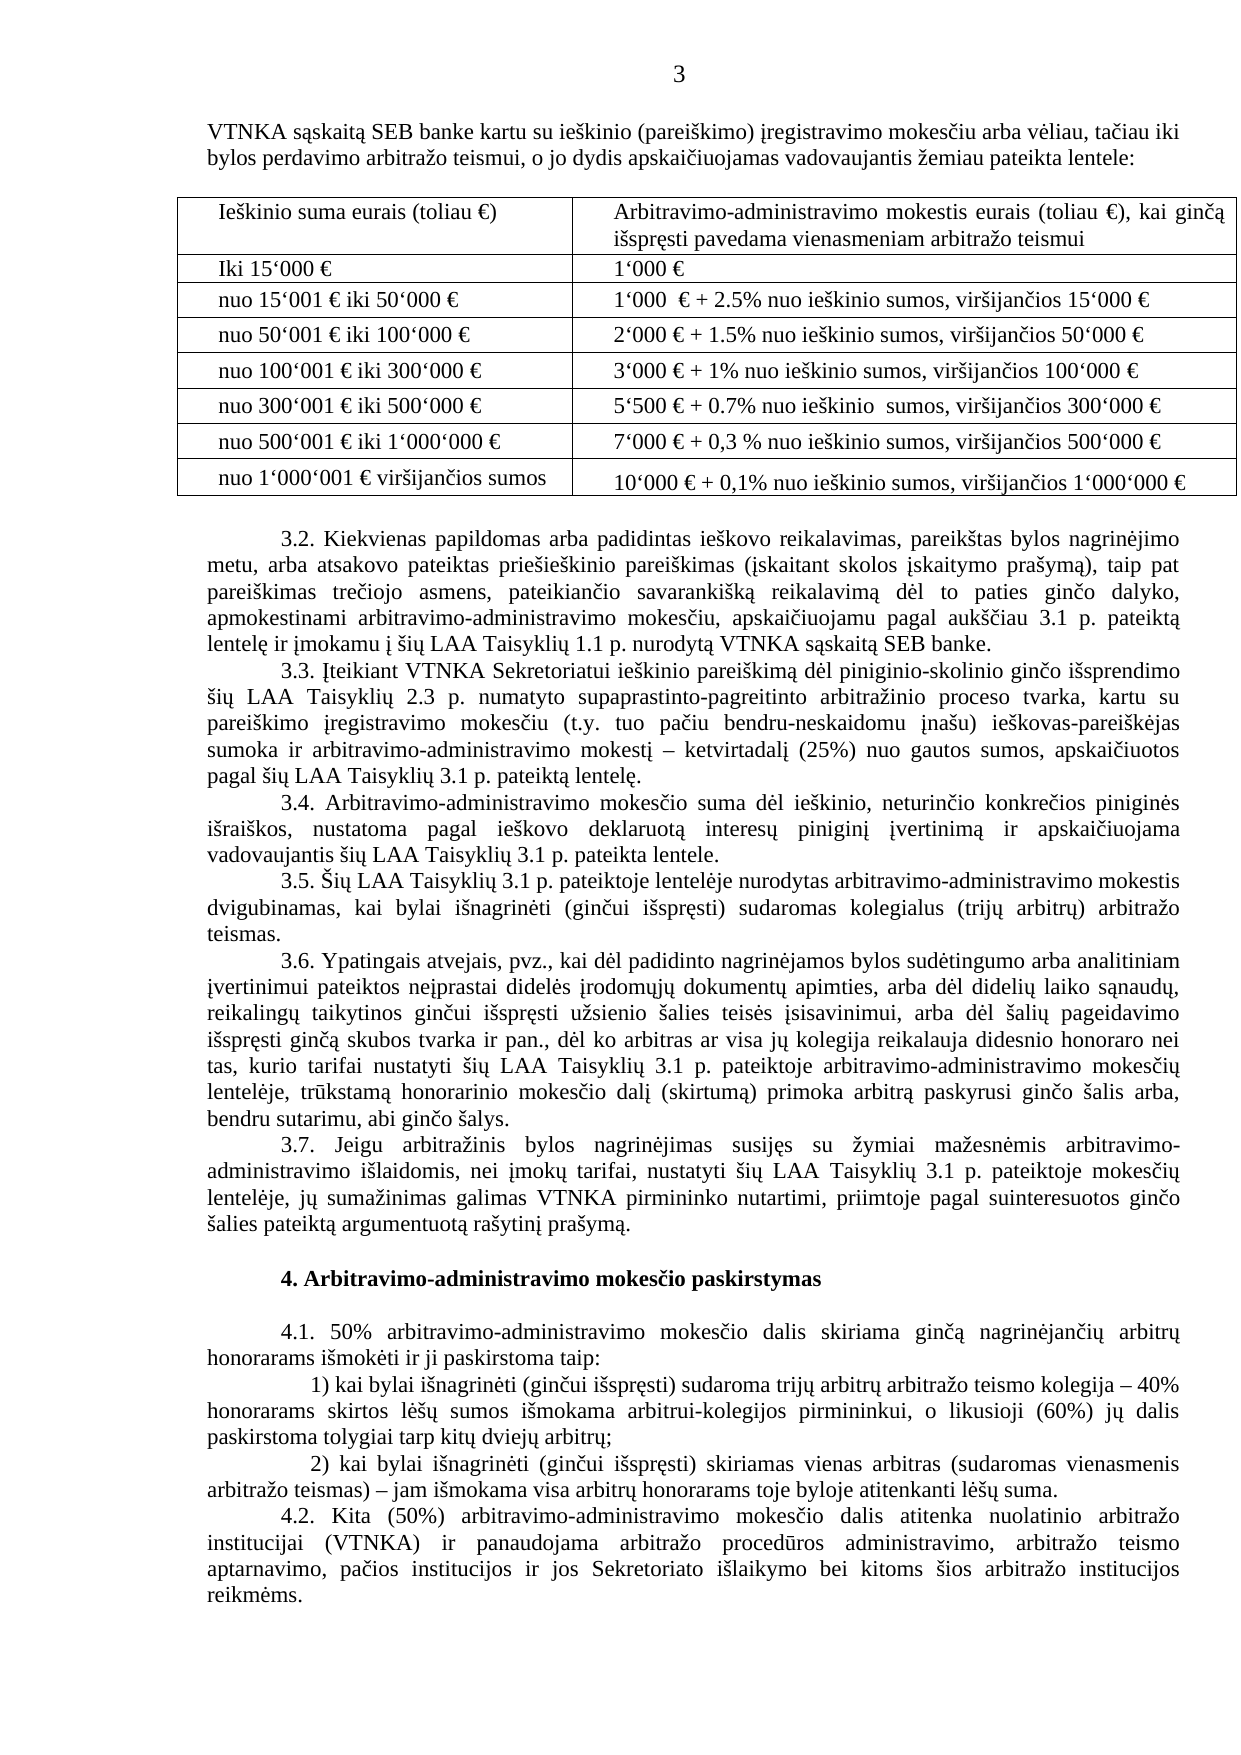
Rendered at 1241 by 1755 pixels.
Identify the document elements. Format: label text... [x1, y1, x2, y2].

table_cell nuo 100‘001 € iki 300‘000 € [178, 353, 572, 387]
text 4. Arbitravimo-administravimo mokesčio paskirstymas [207, 1265, 1181, 1292]
table_cell nuo 500‘001 € iki 1‘000‘000 € [178, 424, 572, 458]
text 3.2. Kiekvienas papildomas arba padidintas ieškovo reikalavimas, pareikštas bylos nagrinėjimo metu, arba atsakovo pateiktas priešieškinio pareiškimas (įskaitant skolos įskaitymo prašymą), taip pat pareiškimas trečiojo asmens, pateikiančio savarankišką reikalavimą dėl to paties ginčo dalyko, apmokestinami arbitravimo-administravimo mokesčiu, apskaičiuojamu pagal aukščiau 3.1 p. pateiktą lentelę ir įmokamu į šių LAA Taisyklių 1.1 p. nurodytą VTNKA sąskaitą SEB banke. [207, 525, 1181, 657]
table_cell 1‘000 € + 2.5% nuo ieškinio sumos, viršijančios 15‘000 € [573, 283, 1236, 317]
text 4.2. Kita (50%) arbitravimo-administravimo mokesčio dalis atitenka nuolatinio arbitražo institucijai (VTNKA) ir panaudojama arbitražo procedūros administravimo, arbitražo teismo aptarnavimo, pačios institucijos ir jos Sekretoriato išlaikymo bei kitoms šios arbitražo institucijos reikmėms. [207, 1502, 1181, 1608]
table_cell nuo 300‘001 € iki 500‘000 € [178, 389, 572, 423]
table_cell 5‘500 € + 0.7% nuo ieškinio sumos, viršijančios 300‘000 € [573, 389, 1236, 423]
text 4.1. 50% arbitravimo-administravimo mokesčio dalis skiriama ginčą nagrinėjančių arbitrų honorarams išmokėti ir ji paskirstoma taip: [207, 1318, 1181, 1371]
text 3.3. Įteikiant VTNKA Sekretoriatui ieškinio pareiškimą dėl piniginio-skolinio ginčo išsprendimo šių LAA Taisyklių 2.3 p. numatyto supaprastinto-pagreitinto arbitražinio proceso tvarka, kartu su pareiškimo įregistravimo mokesčiu (t.y. tuo pačiu bendru-neskaidomu įnašu) ieškovas-pareiškėjas sumoka ir arbitravimo-administravimo mokestį – ketvirtadalį (25%) nuo gautos sumos, apskaičiuotos pagal šių LAA Taisyklių 3.1 p. pateiktą lentelę. [207, 657, 1181, 788]
table_cell 2‘000 € + 1.5% nuo ieškinio sumos, viršijančios 50‘000 € [573, 318, 1236, 352]
table_cell nuo 50‘001 € iki 100‘000 € [178, 318, 572, 352]
table_cell 10‘000 € + 0,1% nuo ieškinio sumos, viršijančios 1‘000‘000 € [573, 459, 1236, 495]
text 3.6. Ypatingais atvejais, pvz., kai dėl padidinto nagrinėjamos bylos sudėtingumo arba analitiniam įvertinimui pateiktos neįprastai didelės įrodomųjų dokumentų apimties, arba dėl didelių laiko sąnaudų, reikalingų taikytinos ginčui išspręsti užsienio šalies teisės įsisavinimui, arba dėl šalių pageidavimo išspręsti ginčą skubos tvarka ir pan., dėl ko arbitras ar visa jų kolegija reikalauja didesnio honoraro nei tas, kurio tarifai nustatyti šių LAA Taisyklių 3.1 p. pateiktoje arbitravimo-administravimo mokesčių lentelėje, trūkstamą honorarinio mokesčio dalį (skirtumą) primoka arbitrą paskyrusi ginčo šalis arba, bendru sutarimu, abi ginčo šalys. [207, 947, 1181, 1131]
table_header Arbitravimo-administravimo mokestis eurais (toliau €), kai ginčą išspręsti pavedama vienasmeniam arbitražo teismui [573, 198, 1236, 253]
text 3.5. Šių LAA Taisyklių 3.1 p. pateiktoje lentelėje nurodytas arbitravimo-administravimo mokestis dvigubinamas, kai bylai išnagrinėti (ginčui išspręsti) sudaromas kolegialus (trijų arbitrų) arbitražo teismas. [207, 868, 1181, 947]
table_cell 3‘000 € + 1% nuo ieškinio sumos, viršijančios 100‘000 € [573, 353, 1236, 387]
table_cell nuo 1‘000‘001 € viršijančios sumos [178, 459, 572, 495]
table_cell 1‘000 € [573, 255, 1236, 282]
text 1) kai bylai išnagrinėti (ginčui išspręsti) sudaroma trijų arbitrų arbitražo teismo kolegija – 40% honorarams skirtos lėšų sumos išmokama arbitrui-kolegijos pirmininkui, o likusioji (60%) jų dalis paskirstoma tolygiai tarp kitų dviejų arbitrų; [207, 1371, 1181, 1450]
text 3.4. Arbitravimo-administravimo mokesčio suma dėl ieškinio, neturinčio konkrečios piniginės išraiškos, nustatoma pagal ieškovo deklaruotą interesų piniginį įvertinimą ir apskaičiuojama vadovaujantis šių LAA Taisyklių 3.1 p. pateikta lentele. [207, 788, 1181, 868]
text VTNKA sąskaitą SEB banke kartu su ieškinio (pareiškimo) įregistravimo mokesčiu arba vėliau, tačiau iki bylos perdavimo arbitražo teismui, o jo dydis apskaičiuojamas vadovaujantis žemiau pateikta lentele: [207, 118, 1181, 171]
text 3.7. Jeigu arbitražinis bylos nagrinėjimas susijęs su žymiai mažesnėmis arbitravimo-administravimo išlaidomis, nei įmokų tarifai, nustatyti šių LAA Taisyklių 3.1 p. pateiktoje mokesčių lentelėje, jų sumažinimas galimas VTNKA pirmininko nutartimi, priimtoje pagal suinteresuotos ginčo šalies pateiktą argumentuotą rašytinį prašymą. [207, 1131, 1181, 1237]
table_header Ieškinio suma eurais (toliau €) [178, 198, 572, 253]
table_cell nuo 15‘001 € iki 50‘000 € [178, 283, 572, 317]
text 2) kai bylai išnagrinėti (ginčui išspręsti) skiriamas vienas arbitras (sudaromas vienasmenis arbitražo teismas) – jam išmokama visa arbitrų honorarams toje byloje atitenkanti lėšų suma. [207, 1450, 1181, 1502]
table_cell Iki 15‘000 € [178, 255, 572, 282]
table_cell 7‘000 € + 0,3 % nuo ieškinio sumos, viršijančios 500‘000 € [573, 424, 1236, 458]
